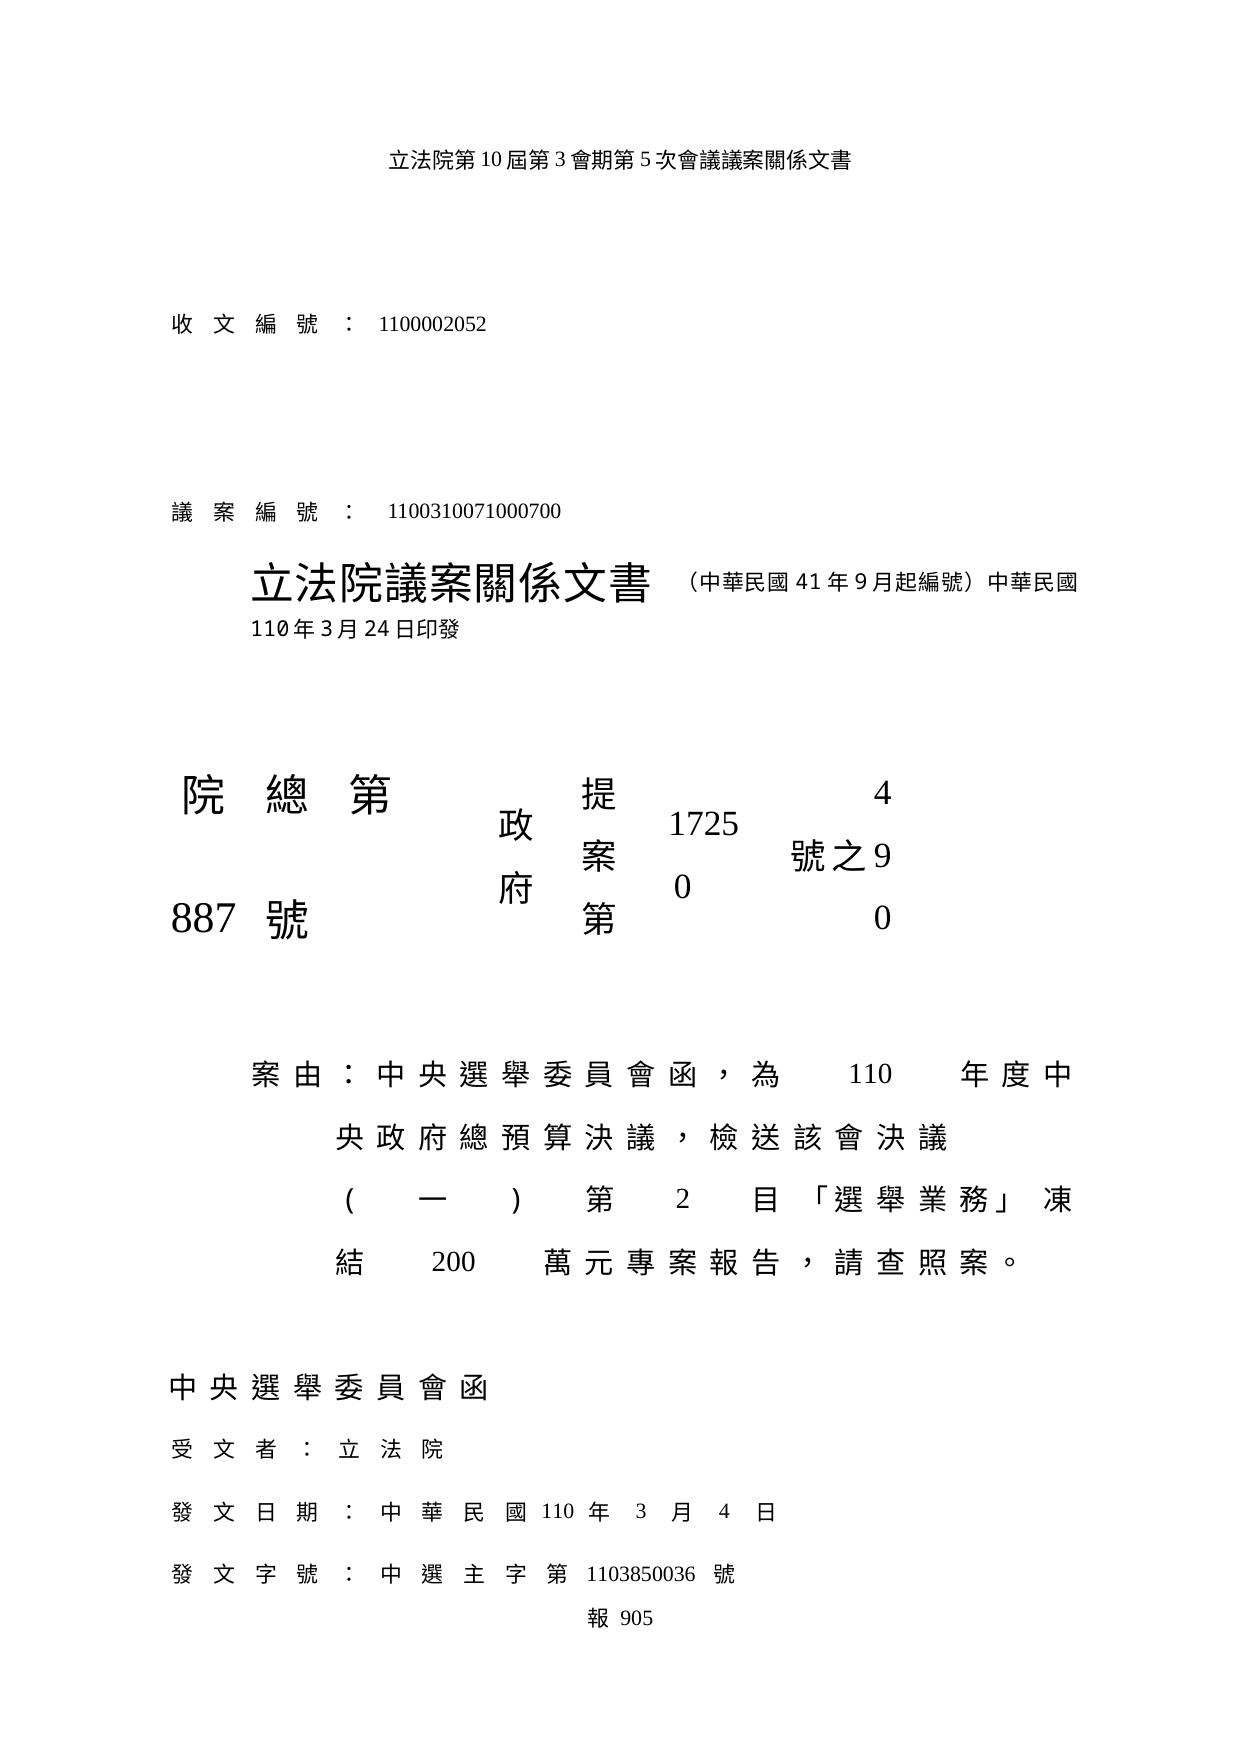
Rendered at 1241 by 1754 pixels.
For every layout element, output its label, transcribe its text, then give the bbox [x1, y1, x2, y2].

text 議案編號：1100310071000700 [162, 406, 1078, 531]
table_header 490 [830, 719, 895, 969]
text 中央選舉委員會函 [162, 1344, 1078, 1406]
text 發文字號：中選主字第1103850036號 [162, 1531, 1078, 1594]
text 立法院議案關係文書 （中華民國41年9月起編號）中華民國110年3月24日印發 [250, 549, 1078, 644]
text 發文日期：中華民國110年3月4日 [162, 1469, 1078, 1531]
table_header 17250 [646, 719, 759, 969]
table_header 之 [794, 719, 830, 969]
table_header 提案第 [540, 719, 646, 969]
text 案由：中央選舉委員會函，為110年度中央政府總預算決議，檢送該會決議(一)第2目「選舉業務」凍結200萬元專案報告，請查照案。 [217, 1031, 1078, 1281]
table_header 院總第887號 [162, 719, 425, 969]
table_header 政府 [425, 719, 540, 969]
table_header 號 [759, 719, 794, 969]
text 收文編號：1100002052 [162, 219, 1078, 344]
text 受文者：立法院 [162, 1406, 1078, 1469]
